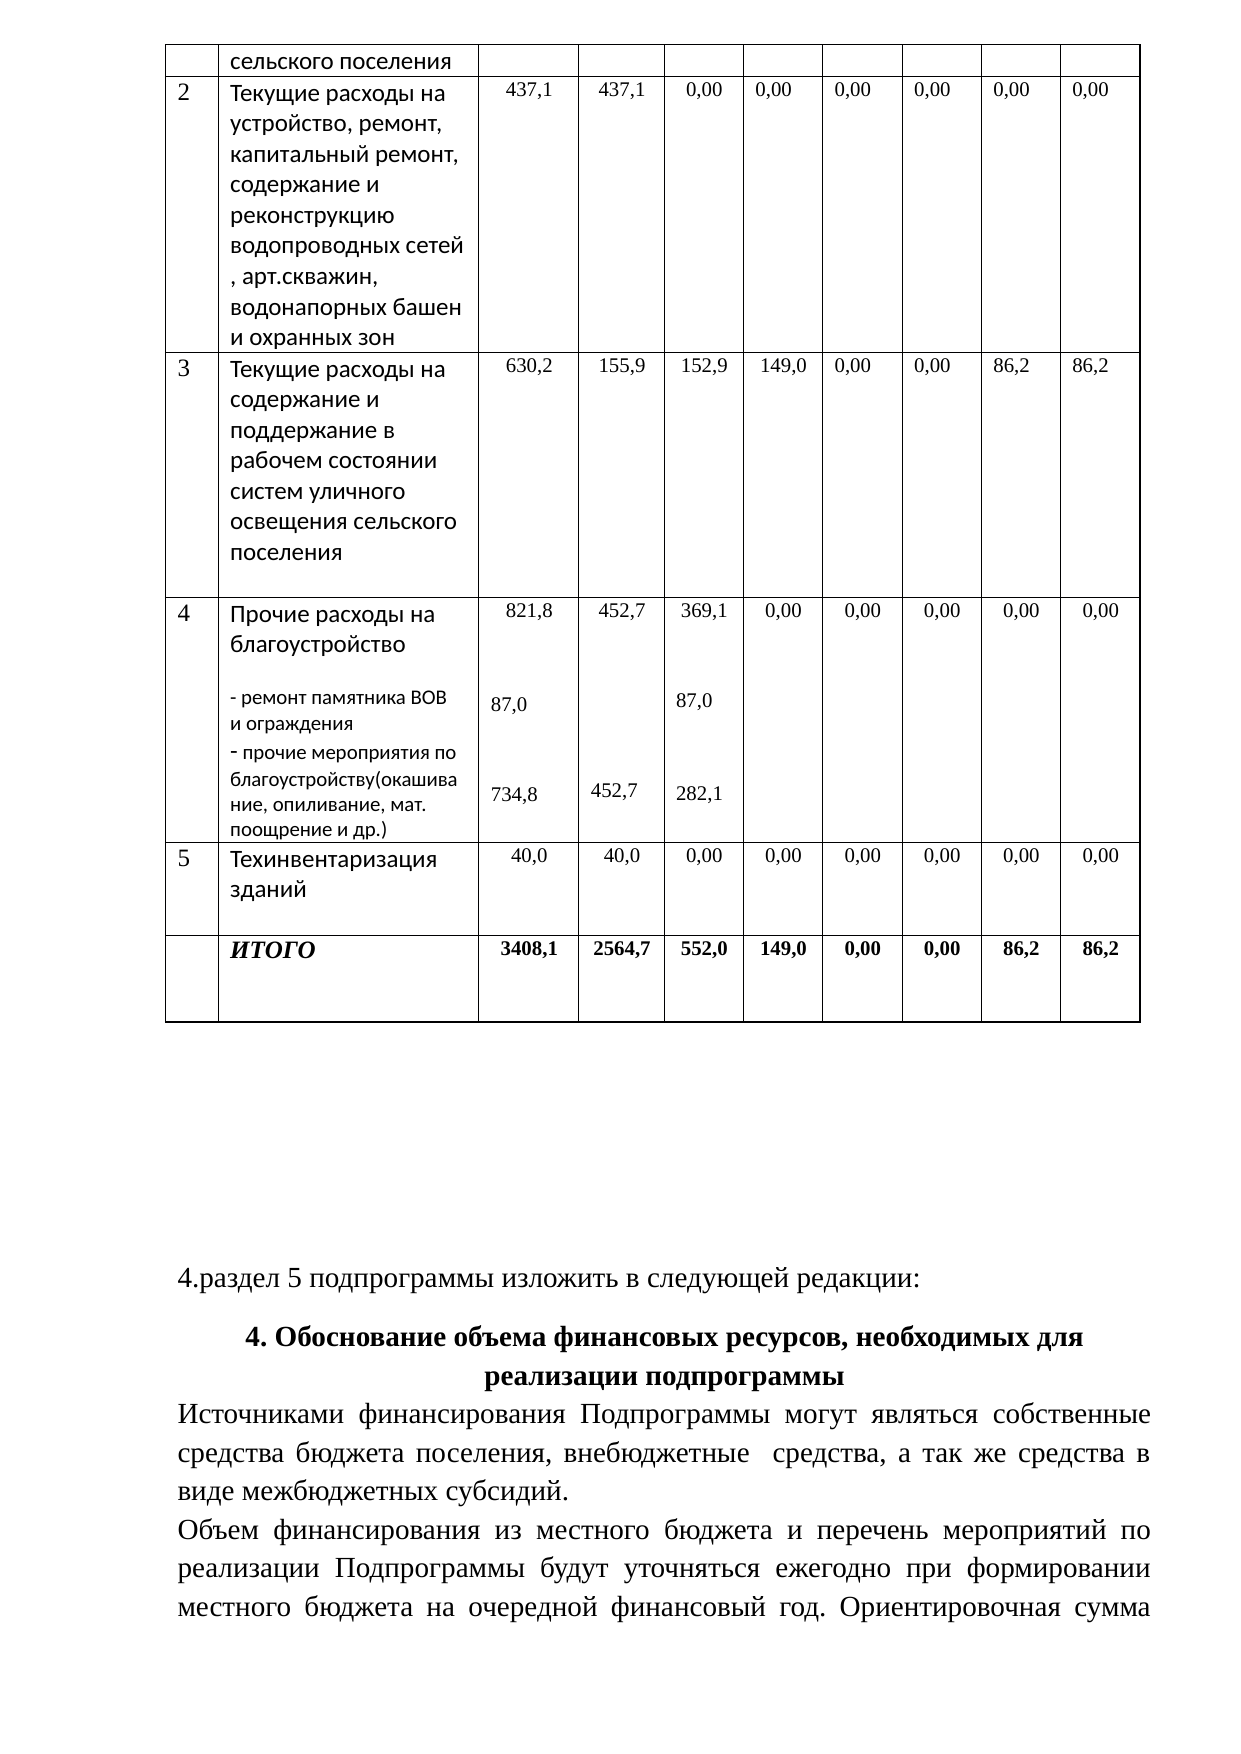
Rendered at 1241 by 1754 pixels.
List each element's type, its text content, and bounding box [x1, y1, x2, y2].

text 4. Обоснование объема финансовых ресурсов, необходимых для реализации подпрограммы [177, 1319, 1152, 1391]
table_cell 0,00 [744, 843, 822, 934]
table_cell [982, 45, 1060, 76]
table_cell Прочие расходы на благоустройство - ремонт памятника ВОВ и ограждения - прочие мероприятия по благоустройству(окашивание, опиливание, мат. поощрение и др.) [219, 598, 478, 842]
table_cell 3 [166, 353, 218, 597]
table_cell 0,00 [823, 353, 902, 597]
table_cell 149,0 [744, 936, 822, 1021]
table_cell 437,1 [579, 77, 664, 352]
table_cell 0,00 [982, 843, 1060, 934]
table_cell 155,9 [579, 353, 664, 597]
table_cell 0,00 [823, 77, 902, 352]
table_cell [166, 45, 218, 76]
text Источниками финансирования Подпрограммы могут являться собственные средства бюджета поселения, внебюджетные средства, а так же средства в виде межбюджетных субсидий. [177, 1396, 1152, 1507]
table_cell 552,0 [665, 936, 743, 1021]
table_cell 4 [166, 598, 218, 842]
table_cell 0,00 [982, 77, 1060, 352]
table_cell [903, 45, 981, 76]
table_cell 86,2 [982, 353, 1060, 597]
table_cell [1061, 45, 1139, 76]
table_cell 0,00 [903, 77, 981, 352]
table_cell 86,2 [982, 936, 1060, 1021]
table_cell 0,00 [665, 843, 743, 934]
table_cell 0,00 [903, 598, 981, 842]
table_cell 0,00 [823, 598, 902, 842]
table_cell 437,1 [479, 77, 578, 352]
table_cell Текущие расходы на содержание и поддержание в рабочем состоянии систем уличного освещения сельского поселения [219, 353, 478, 597]
table_cell [665, 45, 743, 76]
table_cell 0,00 [744, 77, 822, 352]
table_cell 0,00 [823, 843, 902, 934]
table_cell 0,00 [665, 77, 743, 352]
table_cell 40,0 [479, 843, 578, 934]
table_cell 0,00 [982, 598, 1060, 842]
table_cell 0,00 [823, 936, 902, 1021]
table_cell 0,00 [1061, 77, 1139, 352]
table_cell 630,2 [479, 353, 578, 597]
table_cell 0,00 [1061, 598, 1139, 842]
text 4.раздел 5 подпрограммы изложить в следующей редакции: [177, 1260, 1152, 1293]
table_cell [823, 45, 902, 76]
table_cell сельского поселения [219, 45, 478, 76]
table_cell 452,7 452,7 [579, 598, 664, 842]
table_cell [579, 45, 664, 76]
table_cell 149,0 [744, 353, 822, 597]
table_cell [744, 45, 822, 76]
table_cell [479, 45, 578, 76]
table_cell 152,9 [665, 353, 743, 597]
table_cell 86,2 [1061, 353, 1139, 597]
table_cell 2 [166, 77, 218, 352]
table_cell 5 [166, 843, 218, 934]
table_cell 0,00 [744, 598, 822, 842]
table_cell 0,00 [903, 353, 981, 597]
table_cell ИТОГО [219, 936, 478, 1021]
table_cell 369,1 87,0 282,1 [665, 598, 743, 842]
table_cell Текущие расходы на устройство, ремонт, капитальный ремонт, содержание и реконструкцию водопроводных сетей , арт.скважин, водонапорных башен и охранных зон [219, 77, 478, 352]
table_cell Техинвентаризация зданий [219, 843, 478, 934]
table_cell 0,00 [1061, 843, 1139, 934]
table_cell 86,2 [1061, 936, 1139, 1021]
table_cell 0,00 [903, 936, 981, 1021]
table_cell 40,0 [579, 843, 664, 934]
table_cell 2564,7 [579, 936, 664, 1021]
table_cell [166, 936, 218, 1021]
text Объем финансирования из местного бюджета и перечень мероприятий по реализации Подпрограммы будут уточняться ежегодно при формировании местного бюджета на очередной финансовый год. Ориентировочная сумма [177, 1512, 1152, 1623]
table_cell 3408,1 [479, 936, 578, 1021]
table_cell 821,8 87,0 734,8 [479, 598, 578, 842]
table_cell 0,00 [903, 843, 981, 934]
